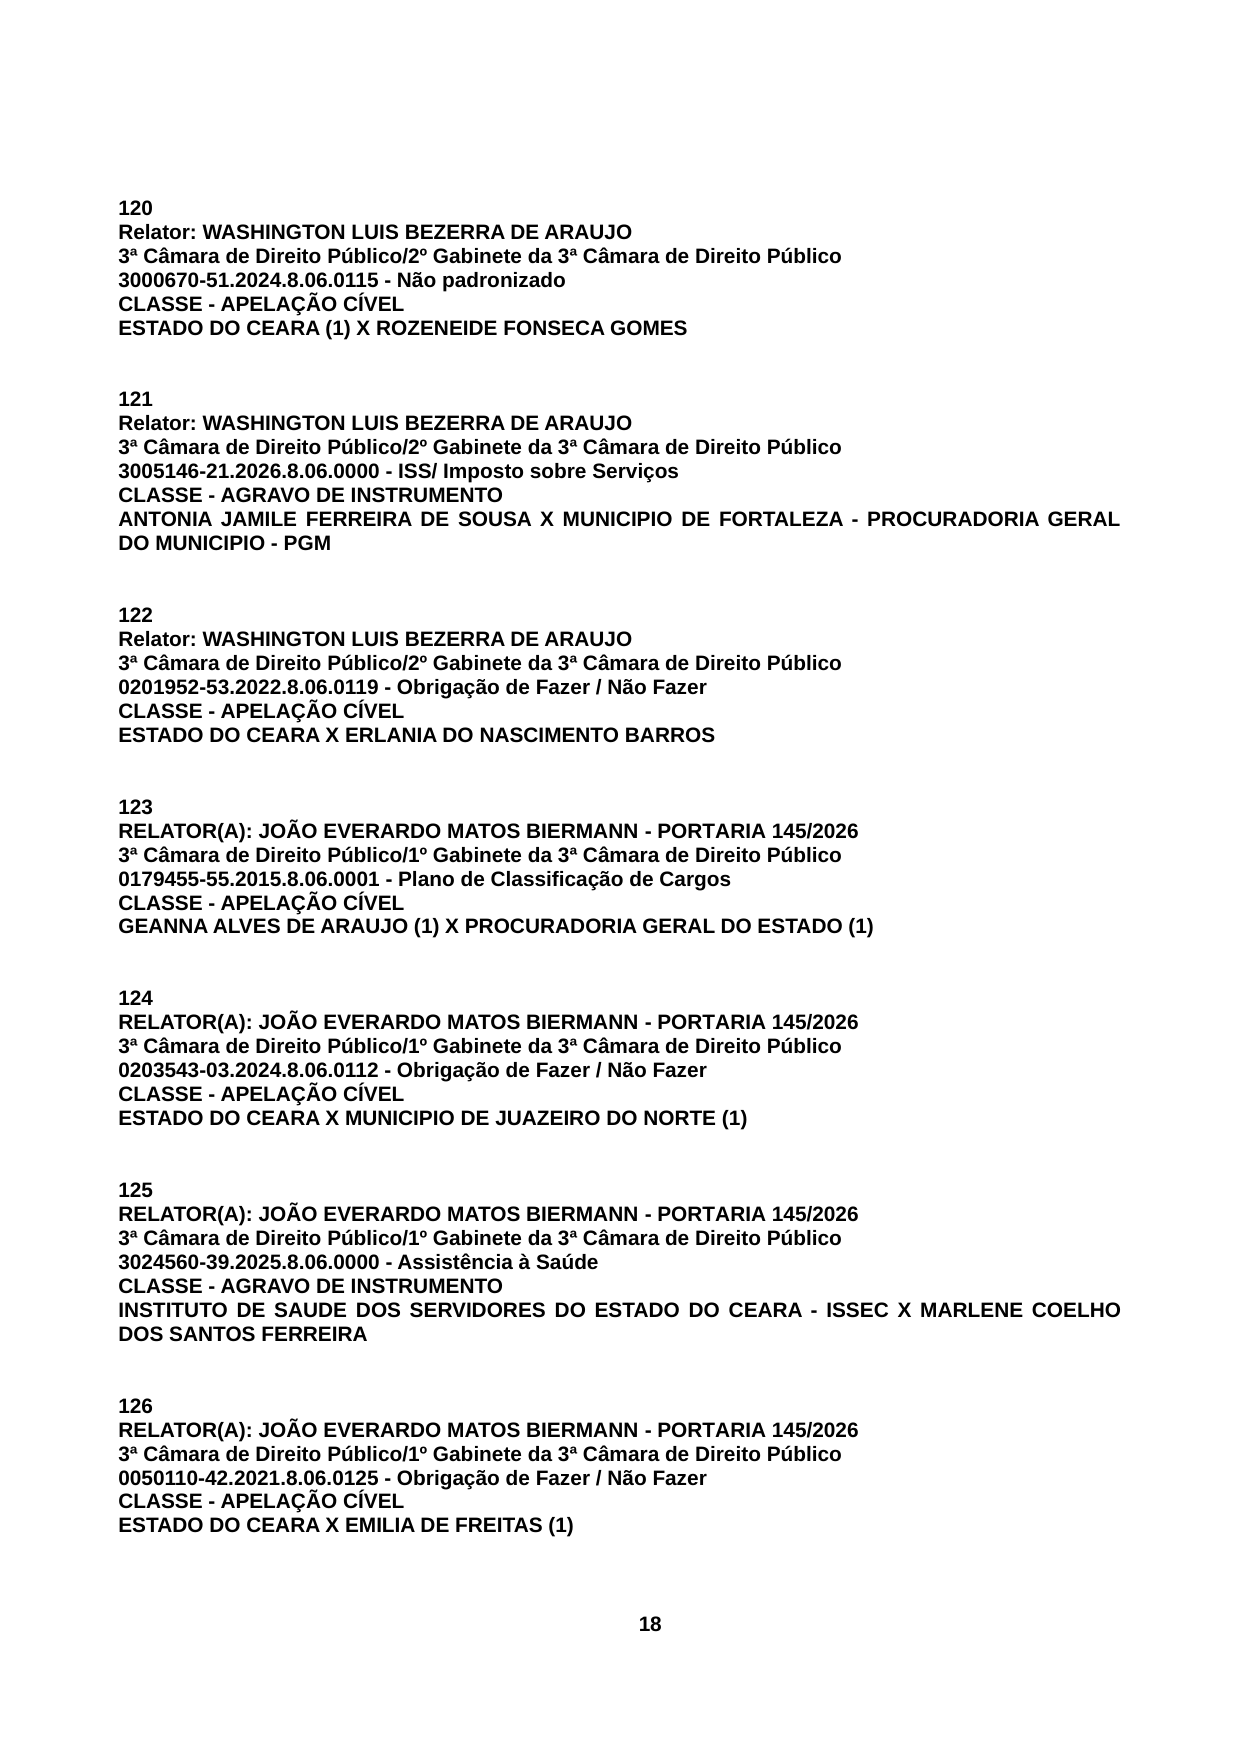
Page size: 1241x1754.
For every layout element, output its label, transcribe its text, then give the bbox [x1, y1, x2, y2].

text CLASSE - APELAÇÃO CÍVEL [118, 1489, 1122, 1513]
text 126 [118, 1393, 1122, 1417]
text 3ª Câmara de Direito Público/1º Gabinete da 3ª Câmara de Direito Público [118, 1441, 1122, 1465]
text ESTADO DO CEARA X ERLANIA DO NASCIMENTO BARROS [118, 723, 1122, 747]
text 0179455-55.2015.8.06.0001 - Plano de Classificação de Cargos [118, 866, 1122, 890]
text 3ª Câmara de Direito Público/2º Gabinete da 3ª Câmara de Direito Público [118, 651, 1122, 675]
text 124 [118, 986, 1122, 1010]
text RELATOR(A): JOÃO EVERARDO MATOS BIERMANN - PORTARIA 145/2026 [118, 1417, 1122, 1441]
text 3024560-39.2025.8.06.0000 - Assistência à Saúde [118, 1250, 1122, 1274]
text 125 [118, 1178, 1122, 1202]
text 3ª Câmara de Direito Público/2º Gabinete da 3ª Câmara de Direito Público [118, 435, 1122, 459]
text 3ª Câmara de Direito Público/1º Gabinete da 3ª Câmara de Direito Público [118, 1034, 1122, 1058]
text 120 [118, 196, 1122, 219]
text Relator: WASHINGTON LUIS BEZERRA DE ARAUJO [118, 219, 1122, 243]
text CLASSE - APELAÇÃO CÍVEL [118, 291, 1122, 315]
text 0050110-42.2021.8.06.0125 - Obrigação de Fazer / Não Fazer [118, 1465, 1122, 1489]
text ESTADO DO CEARA X EMILIA DE FREITAS (1) [118, 1513, 1122, 1537]
text CLASSE - AGRAVO DE INSTRUMENTO [118, 1274, 1122, 1298]
text 3000670-51.2024.8.06.0115 - Não padronizado [118, 267, 1122, 291]
text INSTITUTO DE SAUDE DOS SERVIDORES DO ESTADO DO CEARA - ISSEC X MARLENE COELHO DOS SANTOS FERREIRA [118, 1298, 1122, 1346]
text ESTADO DO CEARA X MUNICIPIO DE JUAZEIRO DO NORTE (1) [118, 1106, 1122, 1130]
text Relator: WASHINGTON LUIS BEZERRA DE ARAUJO [118, 627, 1122, 651]
text 0203543-03.2024.8.06.0112 - Obrigação de Fazer / Não Fazer [118, 1058, 1122, 1082]
text CLASSE - AGRAVO DE INSTRUMENTO [118, 483, 1122, 507]
text 0201952-53.2022.8.06.0119 - Obrigação de Fazer / Não Fazer [118, 675, 1122, 699]
text Relator: WASHINGTON LUIS BEZERRA DE ARAUJO [118, 411, 1122, 435]
text CLASSE - APELAÇÃO CÍVEL [118, 1082, 1122, 1106]
text 123 [118, 794, 1122, 818]
text CLASSE - APELAÇÃO CÍVEL [118, 699, 1122, 723]
text 121 [118, 387, 1122, 411]
text RELATOR(A): JOÃO EVERARDO MATOS BIERMANN - PORTARIA 145/2026 [118, 1202, 1122, 1226]
text 3ª Câmara de Direito Público/1º Gabinete da 3ª Câmara de Direito Público [118, 1226, 1122, 1250]
text ANTONIA JAMILE FERREIRA DE SOUSA X MUNICIPIO DE FORTALEZA - PROCURADORIA GERAL DO MUNICIPIO - PGM [118, 507, 1122, 555]
text RELATOR(A): JOÃO EVERARDO MATOS BIERMANN - PORTARIA 145/2026 [118, 818, 1122, 842]
text ESTADO DO CEARA (1) X ROZENEIDE FONSECA GOMES [118, 315, 1122, 339]
text GEANNA ALVES DE ARAUJO (1) X PROCURADORIA GERAL DO ESTADO (1) [118, 914, 1122, 938]
text 122 [118, 603, 1122, 627]
text 3ª Câmara de Direito Público/1º Gabinete da 3ª Câmara de Direito Público [118, 842, 1122, 866]
text RELATOR(A): JOÃO EVERARDO MATOS BIERMANN - PORTARIA 145/2026 [118, 1010, 1122, 1034]
text 3005146-21.2026.8.06.0000 - ISS/ Imposto sobre Serviços [118, 459, 1122, 483]
text CLASSE - APELAÇÃO CÍVEL [118, 890, 1122, 914]
text 3ª Câmara de Direito Público/2º Gabinete da 3ª Câmara de Direito Público [118, 243, 1122, 267]
